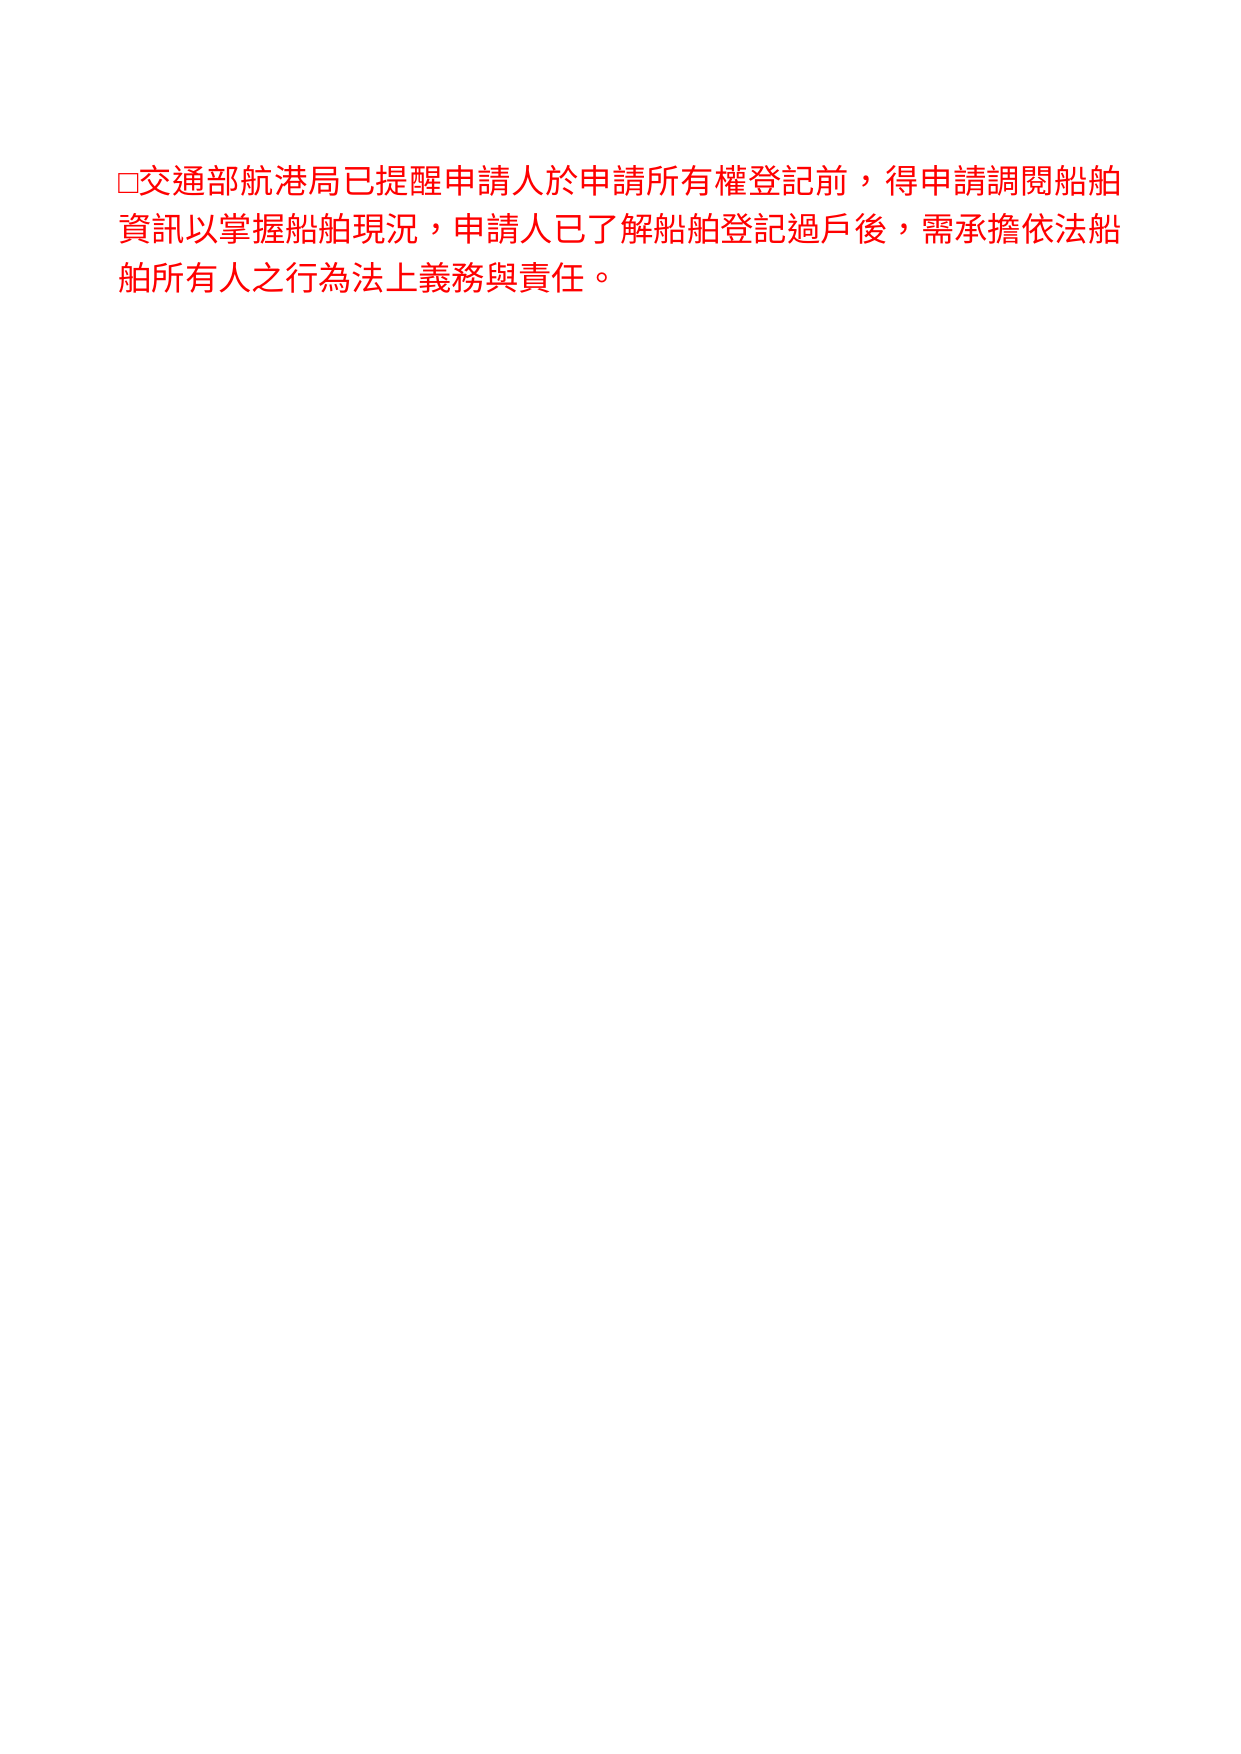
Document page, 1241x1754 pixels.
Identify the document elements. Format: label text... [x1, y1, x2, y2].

text □交通部航港局已提醒申請人於申請所有權登記前，得申請調閱船舶資訊以掌握船舶現況，申請人已了解船舶登記過戶後，需承擔依法船舶所有人之行為法上義務與責任。 [118, 154, 1122, 299]
